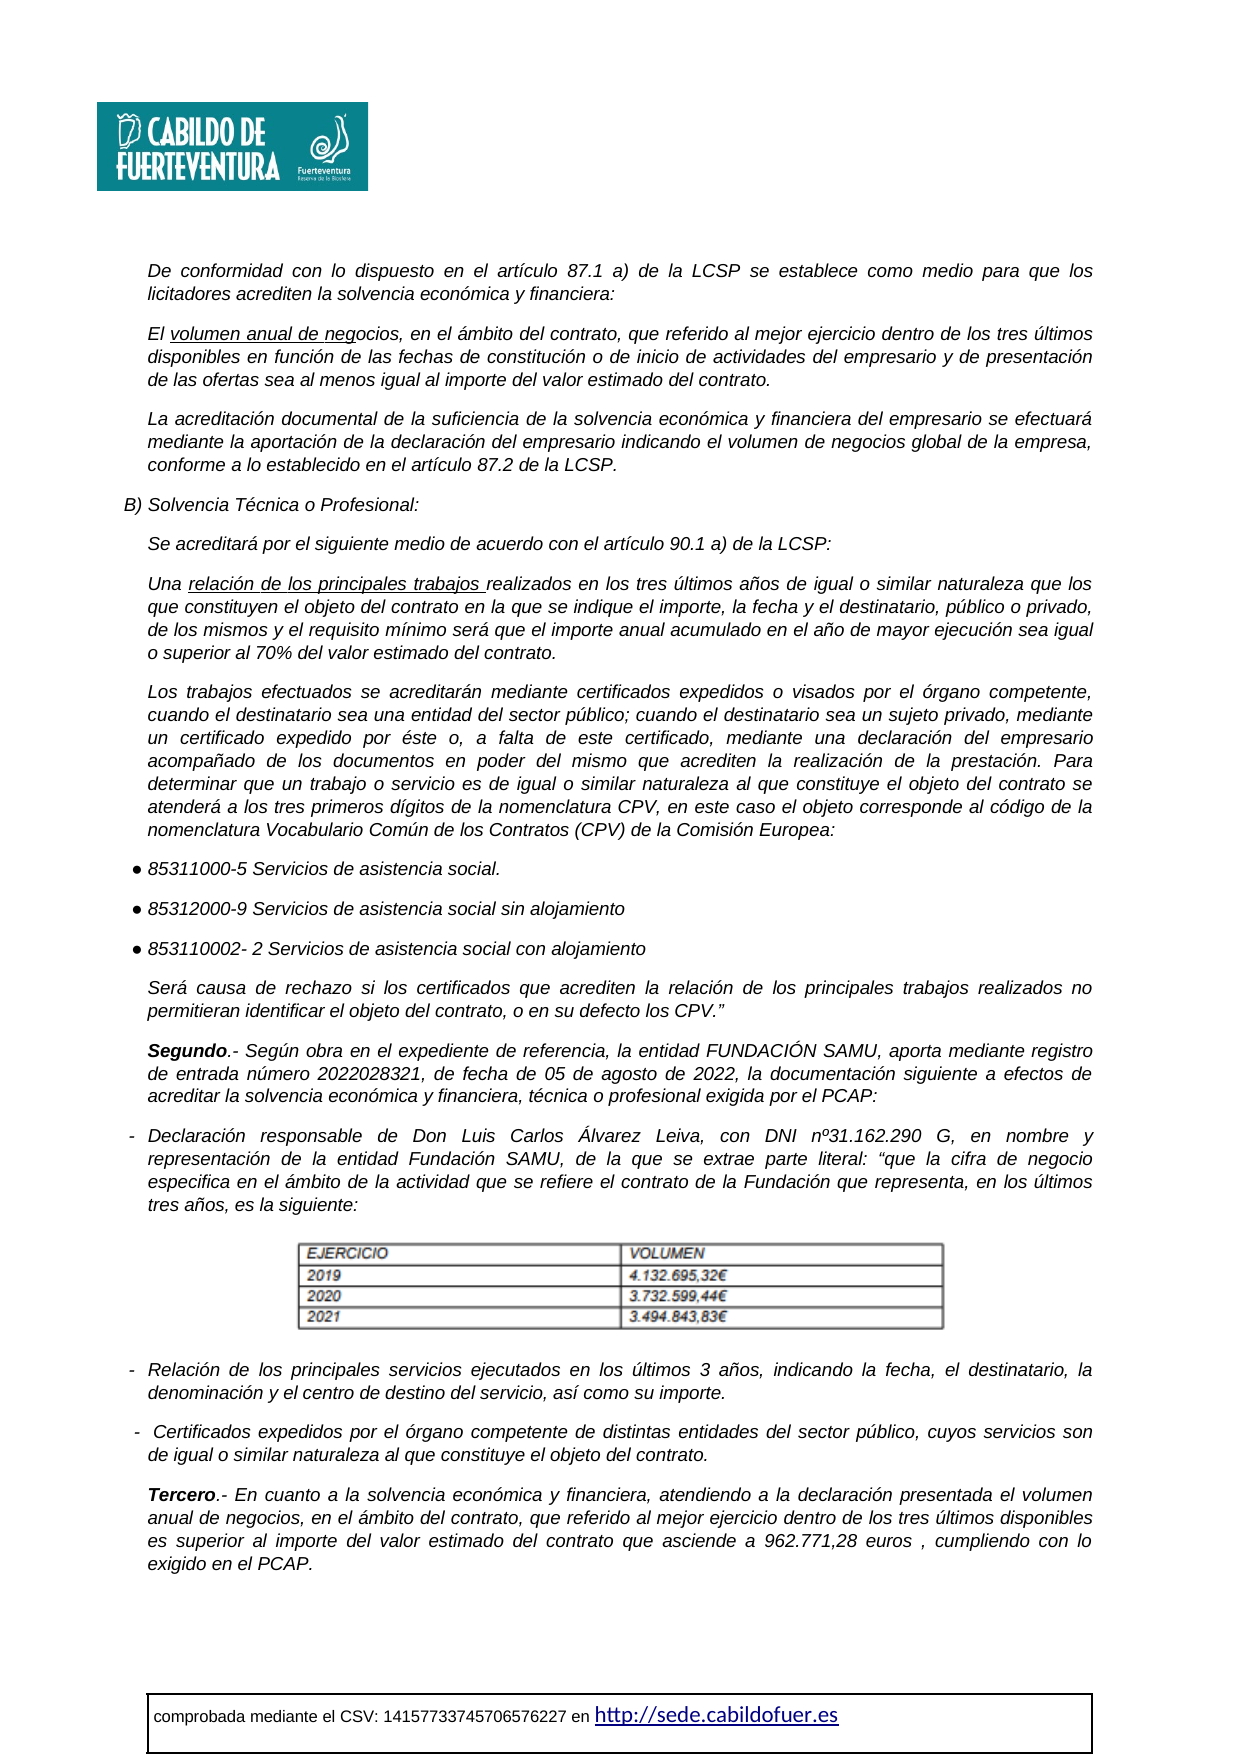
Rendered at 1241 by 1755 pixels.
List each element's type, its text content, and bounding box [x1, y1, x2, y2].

list 853110002- 2 Servicios de asistencia social con alojamiento [131, 937, 1107, 959]
text Será causa de rechazo si los certificados que acrediten la relación de los principales trabajos realizados no permitieran identificar el objeto del contrato, o en su defecto los CPV.” [147, 977, 1093, 1021]
text Una relación de los principales trabajos realizados en los tres últimos años de igual o similar naturaleza que los que constituyen el objeto del contrato en la que se indique el importe, la fecha y el destinatario, público o privado, de los mismos y el requisito mínimo será que el importe anual acumulado en el año de mayor ejecución sea igual o superior al 70% del valor estimado del contrato. [147, 573, 1093, 663]
text Segundo.- Según obra en el expediente de referencia, la entidad FUNDACIÓN SAMU, aporta mediante registro de entrada número 2022028321, de fecha de 05 de agosto de 2022, la documentación siguiente a efectos de acreditar la solvencia económica y financiera, técnica o profesional exigida por el PCAP: [147, 1039, 1093, 1107]
list Declaración responsable de Don Luis Carlos Álvarez Leiva, con DNI nº31.162.290 G, en nombre y representación de la entidad Fundación SAMU, de la que se extrae parte literal: “que la cifra de negocio especifica en el ámbito de la actividad que se refiere el contrato de la Fundación que representa, en los últimos tres años, es la siguiente: [128, 1125, 1093, 1215]
text Se acreditará por el siguiente medio de acuerdo con el artículo 90.1 a) de la LCSP: [147, 533, 1107, 554]
text Los trabajos efectuados se acreditarán mediante certificados expedidos o visados por el órgano competente, cuando el destinatario sea una entidad del sector público; cuando el destinatario sea un sujeto privado, mediante un certificado expedido por éste o, a falta de este certificado, mediante una declaración del empresario acompañado de los documentos en poder del mismo que acrediten la realización de la prestación. Para determinar que un trabajo o servicio es de igual o similar naturaleza al que constituye el objeto del contrato se atenderá a los tres primeros dígitos de la nomenclatura CPV, en este caso el objeto corresponde al código de la nomenclatura Vocabulario Común de los Contratos (CPV) de la Comisión Europea: [147, 681, 1093, 840]
list Relación de los principales servicios ejecutados en los últimos 3 años, indicando la fecha, el destinatario, la denominación y el centro de destino del servicio, así como su importe. [128, 1359, 1093, 1403]
list 85312000-9 Servicios de asistencia social sin alojamiento [131, 898, 1107, 919]
list 85311000-5 Servicios de asistencia social. [131, 858, 1107, 879]
list Solvencia Técnica o Profesional: [123, 493, 1107, 515]
text Tercero.- En cuanto a la solvencia económica y financiera, atendiendo a la declaración presentada el volumen anual de negocios, en el ámbito del contrato, que referido al mejor ejercicio dentro de los tres últimos disponibles es superior al importe del valor estimado del contrato que asciende a 962.771,28 euros , cumpliendo con lo exigido en el PCAP. [147, 1484, 1093, 1574]
list Certificados expedidos por el órgano competente de distintas entidades del sector público, cuyos servicios son de igual o similar naturaleza al que constituye el objeto del contrato. [128, 1421, 1093, 1466]
text De conformidad con lo dispuesto en el artículo 87.1 a) de la LCSP se establece como medio para que los licitadores acrediten la solvencia económica y financiera: [147, 260, 1093, 305]
text El volumen anual de negocios, en el ámbito del contrato, que referido al mejor ejercicio dentro de los tres últimos disponibles en función de las fechas de constitución o de inicio de actividades del empresario y de presentación de las ofertas sea al menos igual al importe del valor estimado del contrato. [147, 323, 1093, 390]
text La acreditación documental de la suficiencia de la solvencia económica y financiera del empresario se efectuará mediante la aportación de la declaración del empresario indicando el volumen de negocios global de la empresa, conforme a lo establecido en el artículo 87.2 de la LCSP. [147, 408, 1093, 475]
